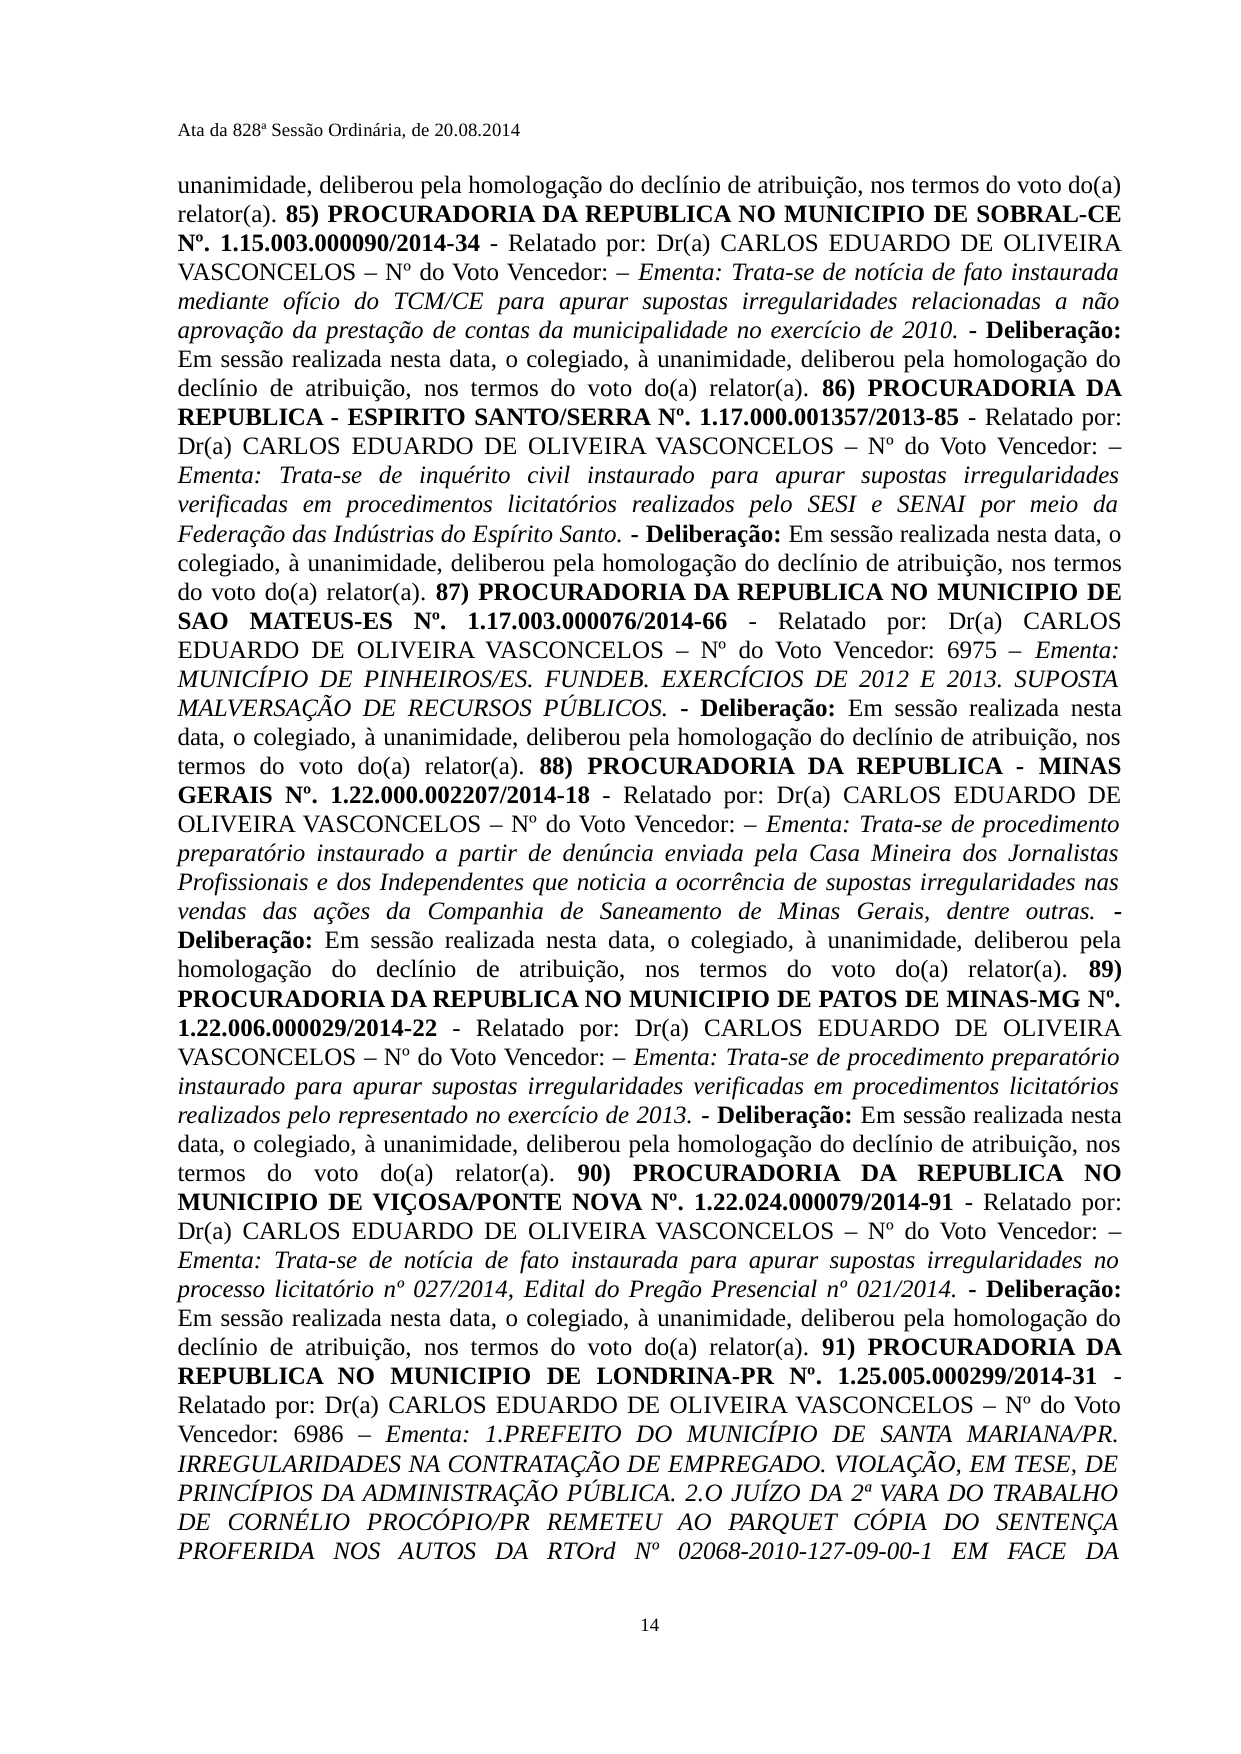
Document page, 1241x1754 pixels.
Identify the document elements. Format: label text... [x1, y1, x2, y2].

text unanimidade, deliberou pela homologação do declínio de atribuição, nos termos do voto do(a) relator(a). 85) PROCURADORIA DA REPUBLICA NO MUNICIPIO DE SOBRAL-CE Nº. 1.15.003.000090/2014-34 - Relatado por: Dr(a) CARLOS EDUARDO DE OLIVEIRA VASCONCELOS – Nº do Voto Vencedor: – Ementa: Trata-se de notícia de fato instaurada mediante ofício do TCM/CE para apurar supostas irregularidades relacionadas a não aprovação da prestação de contas da municipalidade no exercício de 2010. - Deliberação: Em sessão realizada nesta data, o colegiado, à unanimidade, deliberou pela homologação do declínio de atribuição, nos termos do voto do(a) relator(a). 86) PROCURADORIA DA REPUBLICA - ESPIRITO SANTO/SERRA Nº. 1.17.000.001357/2013-85 - Relatado por: Dr(a) CARLOS EDUARDO DE OLIVEIRA VASCONCELOS – Nº do Voto Vencedor: – Ementa: Trata-se de inquérito civil instaurado para apurar supostas irregularidades verificadas em procedimentos licitatórios realizados pelo SESI e SENAI por meio da Federação das Indústrias do Espírito Santo. - Deliberação: Em sessão realizada nesta data, o colegiado, à unanimidade, deliberou pela homologação do declínio de atribuição, nos termos do voto do(a) relator(a). 87) PROCURADORIA DA REPUBLICA NO MUNICIPIO DE SAO MATEUS-ES Nº. 1.17.003.000076/2014-66 - Relatado por: Dr(a) CARLOS EDUARDO DE OLIVEIRA VASCONCELOS – Nº do Voto Vencedor: 6975 – Ementa: MUNICÍPIO DE PINHEIROS/ES. FUNDEB. EXERCÍCIOS DE 2012 E 2013. SUPOSTA MALVERSAÇÃO DE RECURSOS PÚBLICOS. - Deliberação: Em sessão realizada nesta data, o colegiado, à unanimidade, deliberou pela homologação do declínio de atribuição, nos termos do voto do(a) relator(a). 88) PROCURADORIA DA REPUBLICA - MINAS GERAIS Nº. 1.22.000.002207/2014-18 - Relatado por: Dr(a) CARLOS EDUARDO DE OLIVEIRA VASCONCELOS – Nº do Voto Vencedor: – Ementa: Trata-se de procedimento preparatório instaurado a partir de denúncia enviada pela Casa Mineira dos Jornalistas Profissionais e dos Independentes que noticia a ocorrência de supostas irregularidades nas vendas das ações da Companhia de Saneamento de Minas Gerais, dentre outras. - Deliberação: Em sessão realizada nesta data, o colegiado, à unanimidade, deliberou pela homologação do declínio de atribuição, nos termos do voto do(a) relator(a). 89) PROCURADORIA DA REPUBLICA NO MUNICIPIO DE PATOS DE MINAS-MG Nº. 1.22.006.000029/2014-22 - Relatado por: Dr(a) CARLOS EDUARDO DE OLIVEIRA VASCONCELOS – Nº do Voto Vencedor: – Ementa: Trata-se de procedimento preparatório instaurado para apurar supostas irregularidades verificadas em procedimentos licitatórios realizados pelo representado no exercício de 2013. - Deliberação: Em sessão realizada nesta data, o colegiado, à unanimidade, deliberou pela homologação do declínio de atribuição, nos termos do voto do(a) relator(a). 90) PROCURADORIA DA REPUBLICA NO MUNICIPIO DE VIÇOSA/PONTE NOVA Nº. 1.22.024.000079/2014-91 - Relatado por: Dr(a) CARLOS EDUARDO DE OLIVEIRA VASCONCELOS – Nº do Voto Vencedor: – Ementa: Trata-se de notícia de fato instaurada para apurar supostas irregularidades no processo licitatório nº 027/2014, Edital do Pregão Presencial nº 021/2014. - Deliberação: Em sessão realizada nesta data, o colegiado, à unanimidade, deliberou pela homologação do declínio de atribuição, nos termos do voto do(a) relator(a). 91) PROCURADORIA DA REPUBLICA NO MUNICIPIO DE LONDRINA-PR Nº. 1.25.005.000299/2014-31 - Relatado por: Dr(a) CARLOS EDUARDO DE OLIVEIRA VASCONCELOS – Nº do Voto Vencedor: 6986 – Ementa: 1.PREFEITO DO MUNICÍPIO DE SANTA MARIANA/PR. IRREGULARIDADES NA CONTRATAÇÃO DE EMPREGADO. VIOLAÇÃO, EM TESE, DE PRINCÍPIOS DA ADMINISTRAÇÃO PÚBLICA. 2.O JUÍZO DA 2ª VARA DO TRABALHO DE CORNÉLIO PROCÓPIO/PR REMETEU AO PARQUET CÓPIA DO SENTENÇA PROFERIDA NOS AUTOS DA RTOrd Nº 02068-2010-127-09-00-1 EM FACE DA [177, 170, 1122, 1565]
